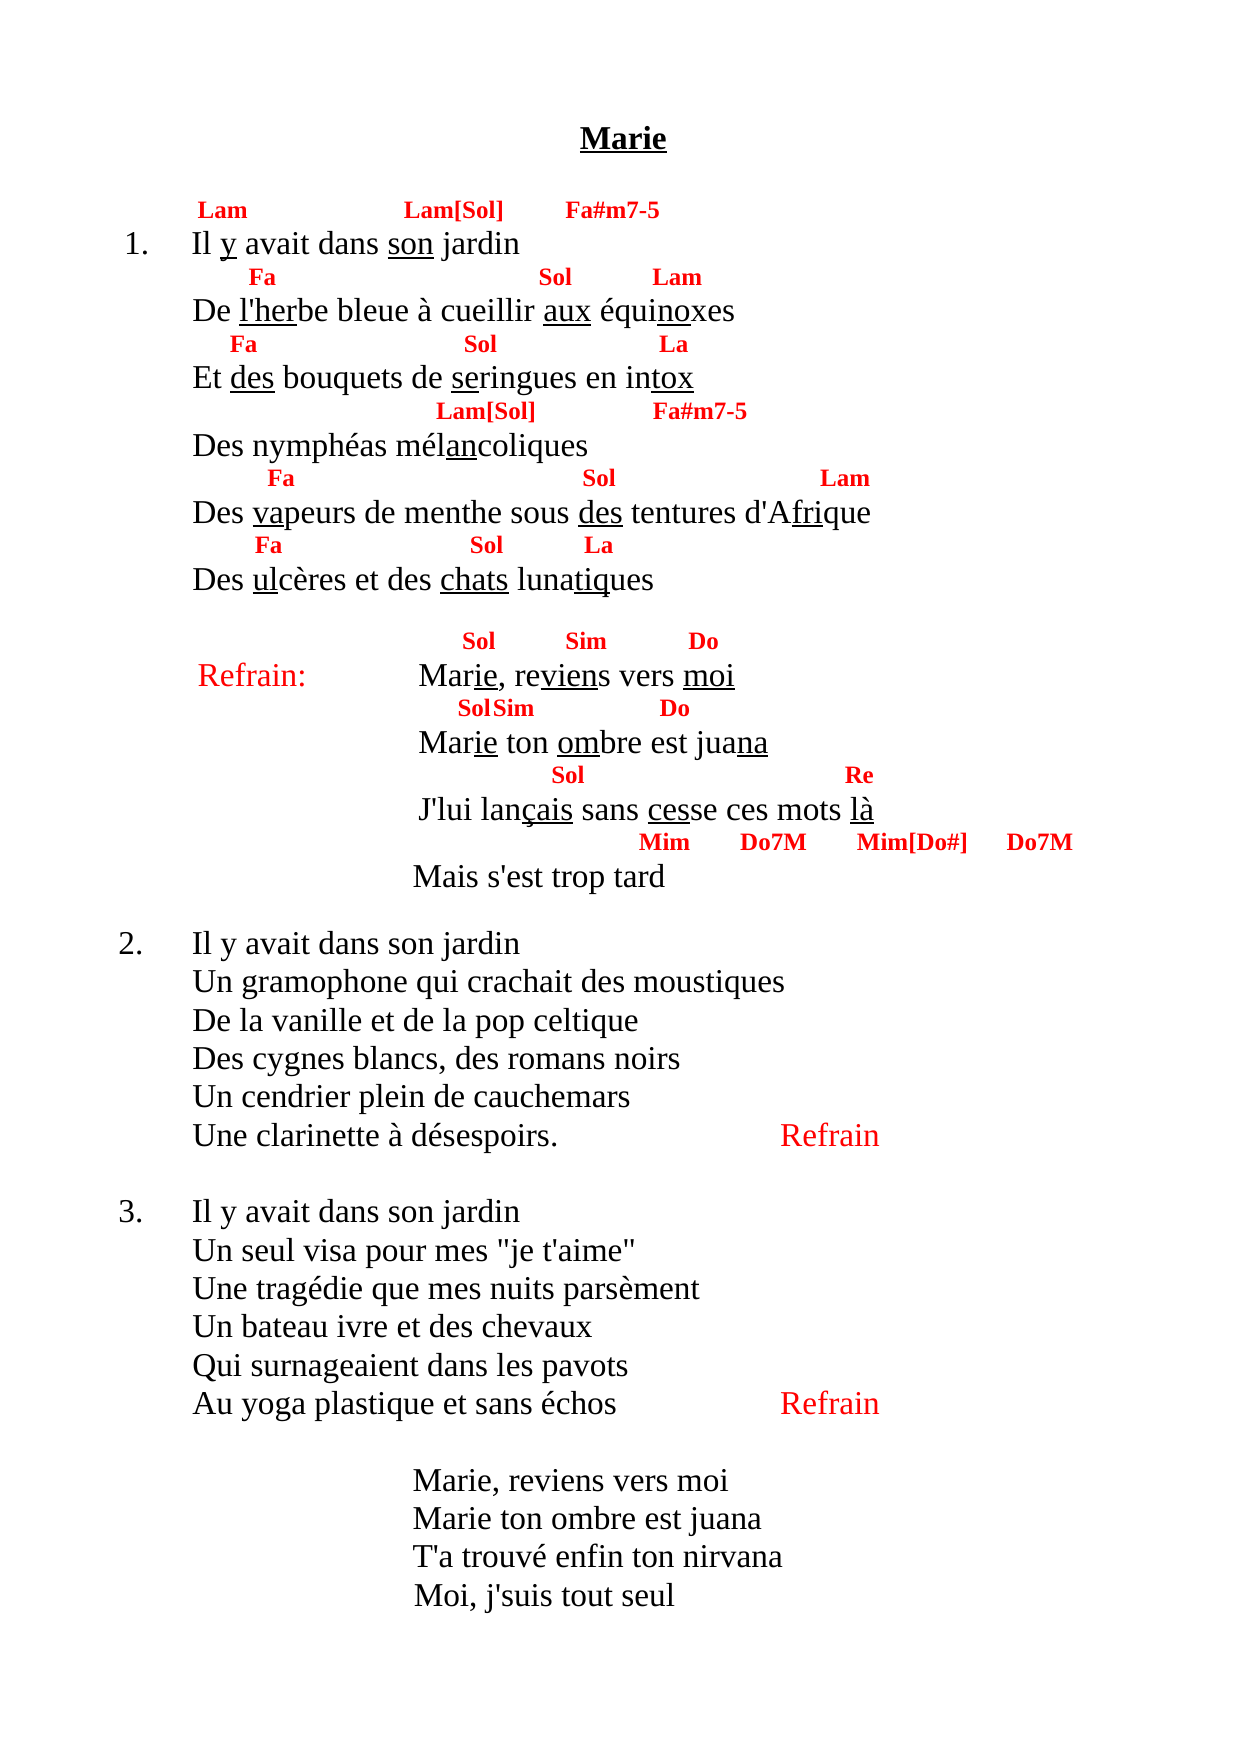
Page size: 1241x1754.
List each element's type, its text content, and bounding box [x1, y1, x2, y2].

text Un seul visa pour mes "je t'aime" [118, 1230, 1122, 1268]
text Moi, j'suis tout seul [340, 1575, 1122, 1613]
text Qui surnageaient dans les pavots [118, 1345, 1122, 1383]
subtitle Sol Re [346, 760, 1122, 789]
text Et des bouquets de seringues en intox [124, 358, 1122, 396]
subtitle Sol Sim Do [346, 693, 1122, 722]
subtitle Lam[Sol] Fa#m7-5 [124, 396, 1122, 425]
text T'a trouvé enfin ton nirvana [118, 1536, 1122, 1575]
text 2. Il y avait dans son jardin [118, 923, 1122, 961]
text Des vapeurs de menthe sous des tentures d'Afrique [124, 492, 1122, 530]
text Une tragédie que mes nuits parsèment [118, 1268, 1122, 1306]
text De l'herbe bleue à cueillir aux équinoxes [124, 291, 1122, 329]
subtitle Fa Sol La [124, 530, 1122, 559]
subtitle Lam Lam[Sol] Fa#m7-5 [124, 195, 1122, 223]
list Il y avait dans son jardin [124, 223, 1122, 262]
text Des cygnes blancs, des romans noirs [118, 1038, 1122, 1076]
text Mais s'est trop tard [118, 856, 1122, 894]
text J'lui lançais sans cesse ces mots là [124, 789, 1122, 827]
text Refrain: Marie, reviens vers moi [124, 655, 1122, 693]
text Fa Sol La [124, 329, 1122, 358]
subtitle Fa Sol Lam [192, 262, 1122, 291]
text Une clarinette à désespoirs. Refrain [118, 1115, 1122, 1153]
subtitle Fa Sol Lam [124, 463, 1122, 492]
text Un cendrier plein de cauchemars [118, 1076, 1122, 1115]
text 3. Il y avait dans son jardin [118, 1191, 1122, 1230]
text De la vanille et de la pop celtique [118, 1000, 1122, 1038]
text Des nymphéas mélancoliques [124, 425, 1122, 463]
text Des ulcères et des chats lunatiques [124, 559, 1122, 597]
subtitle Sol Sim Do [124, 626, 1122, 655]
subtitle Mim Do7M Mim[Do#] Do7M [124, 827, 1122, 856]
text Un bateau ivre et des chevaux [118, 1306, 1122, 1345]
text Marie ton ombre est juana [124, 722, 1122, 760]
text Marie [124, 118, 1122, 156]
text Marie ton ombre est juana [118, 1498, 1122, 1536]
text Un gramophone qui crachait des moustiques [118, 961, 1122, 1000]
text Au yoga plastique et sans échos Refrain [118, 1383, 1122, 1421]
text Marie, reviens vers moi [118, 1460, 1122, 1498]
